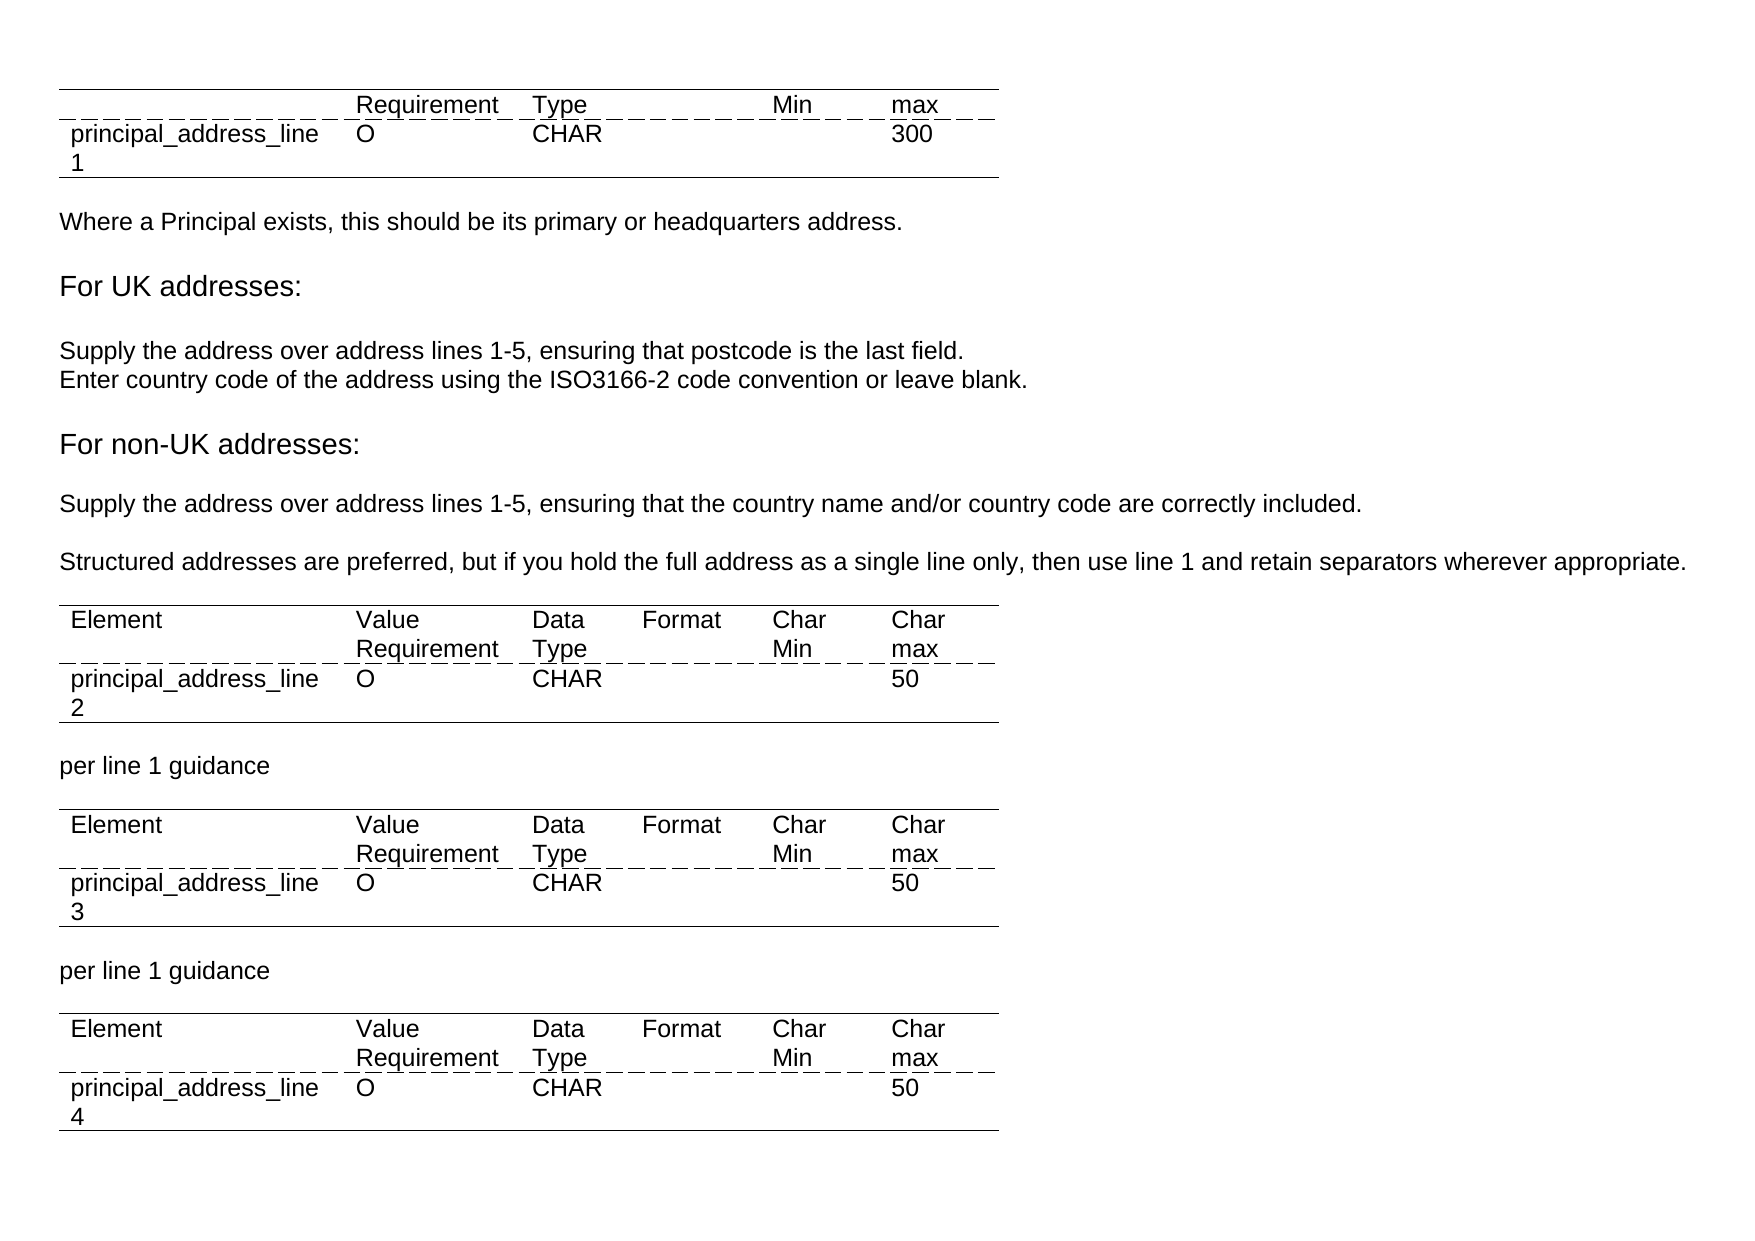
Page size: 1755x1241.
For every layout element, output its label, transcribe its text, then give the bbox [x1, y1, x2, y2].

table_header Min [761, 90, 880, 118]
table_header Char Min [761, 810, 880, 867]
table_cell [761, 1072, 880, 1130]
table_cell principal_address_line1 [59, 119, 344, 177]
table_cell 50 [880, 868, 999, 926]
table_header Format [631, 1014, 761, 1072]
table_header Data Type [521, 606, 631, 663]
table_cell [631, 868, 761, 926]
table_header Value Requirement [344, 1014, 521, 1072]
table_cell [631, 1072, 761, 1130]
table_cell [631, 663, 761, 722]
table_header Element [59, 810, 344, 867]
table_header Char max [880, 606, 999, 663]
subtitle Supply the address over address lines 1-5, ensuring that postcode is the last field. Enter country code of the address using the ISO3166-2 code convention or leave blank. For non-UK addresses: [59, 336, 1724, 461]
table_header Value Requirement [344, 606, 521, 663]
table_cell 50 [880, 1072, 999, 1130]
table_header Format [631, 606, 761, 663]
table_cell [761, 868, 880, 926]
table_cell O [344, 119, 521, 177]
table_cell 50 [880, 663, 999, 722]
table_cell CHAR [521, 119, 631, 177]
table_cell [761, 119, 880, 177]
table_cell [761, 663, 880, 722]
table_header Element [59, 606, 344, 663]
table_cell O [344, 1072, 521, 1130]
table_cell CHAR [521, 1072, 631, 1130]
table_header [631, 90, 761, 118]
table_header Char Min [761, 1014, 880, 1072]
subtitle For UK addresses: [59, 236, 1724, 336]
table_header Value Requirement [344, 810, 521, 867]
table_cell O [344, 663, 521, 722]
table_cell principal_address_line2 [59, 663, 344, 722]
table_cell principal_address_line4 [59, 1072, 344, 1130]
table_cell 300 [880, 119, 999, 177]
table_header Type [521, 90, 631, 118]
table_header Char Min [761, 606, 880, 663]
table_cell O [344, 868, 521, 926]
text Where a Principal exists, this should be its primary or headquarters address. [59, 178, 1724, 236]
text Supply the address over address lines 1-5, ensuring that the country name and/or country code are correctly included. Structured addresses are preferred, but if you hold the full address as a single line only, then use line 1 and retain separators wherever appropriate. [59, 461, 1724, 576]
table_header Char max [880, 1014, 999, 1072]
table_header Requirement [344, 90, 521, 118]
table_header Data Type [521, 1014, 631, 1072]
text per line 1 guidance [59, 927, 1724, 984]
table_header Char max [880, 810, 999, 867]
table_cell principal_address_line3 [59, 868, 344, 926]
text per line 1 guidance [59, 723, 1724, 780]
table_cell [631, 119, 761, 177]
table_cell CHAR [521, 663, 631, 722]
table_header Data Type [521, 810, 631, 867]
table_header Format [631, 810, 761, 867]
table_cell CHAR [521, 868, 631, 926]
table_header Element [59, 1014, 344, 1072]
table_header max [880, 90, 999, 118]
table_header [59, 90, 344, 118]
